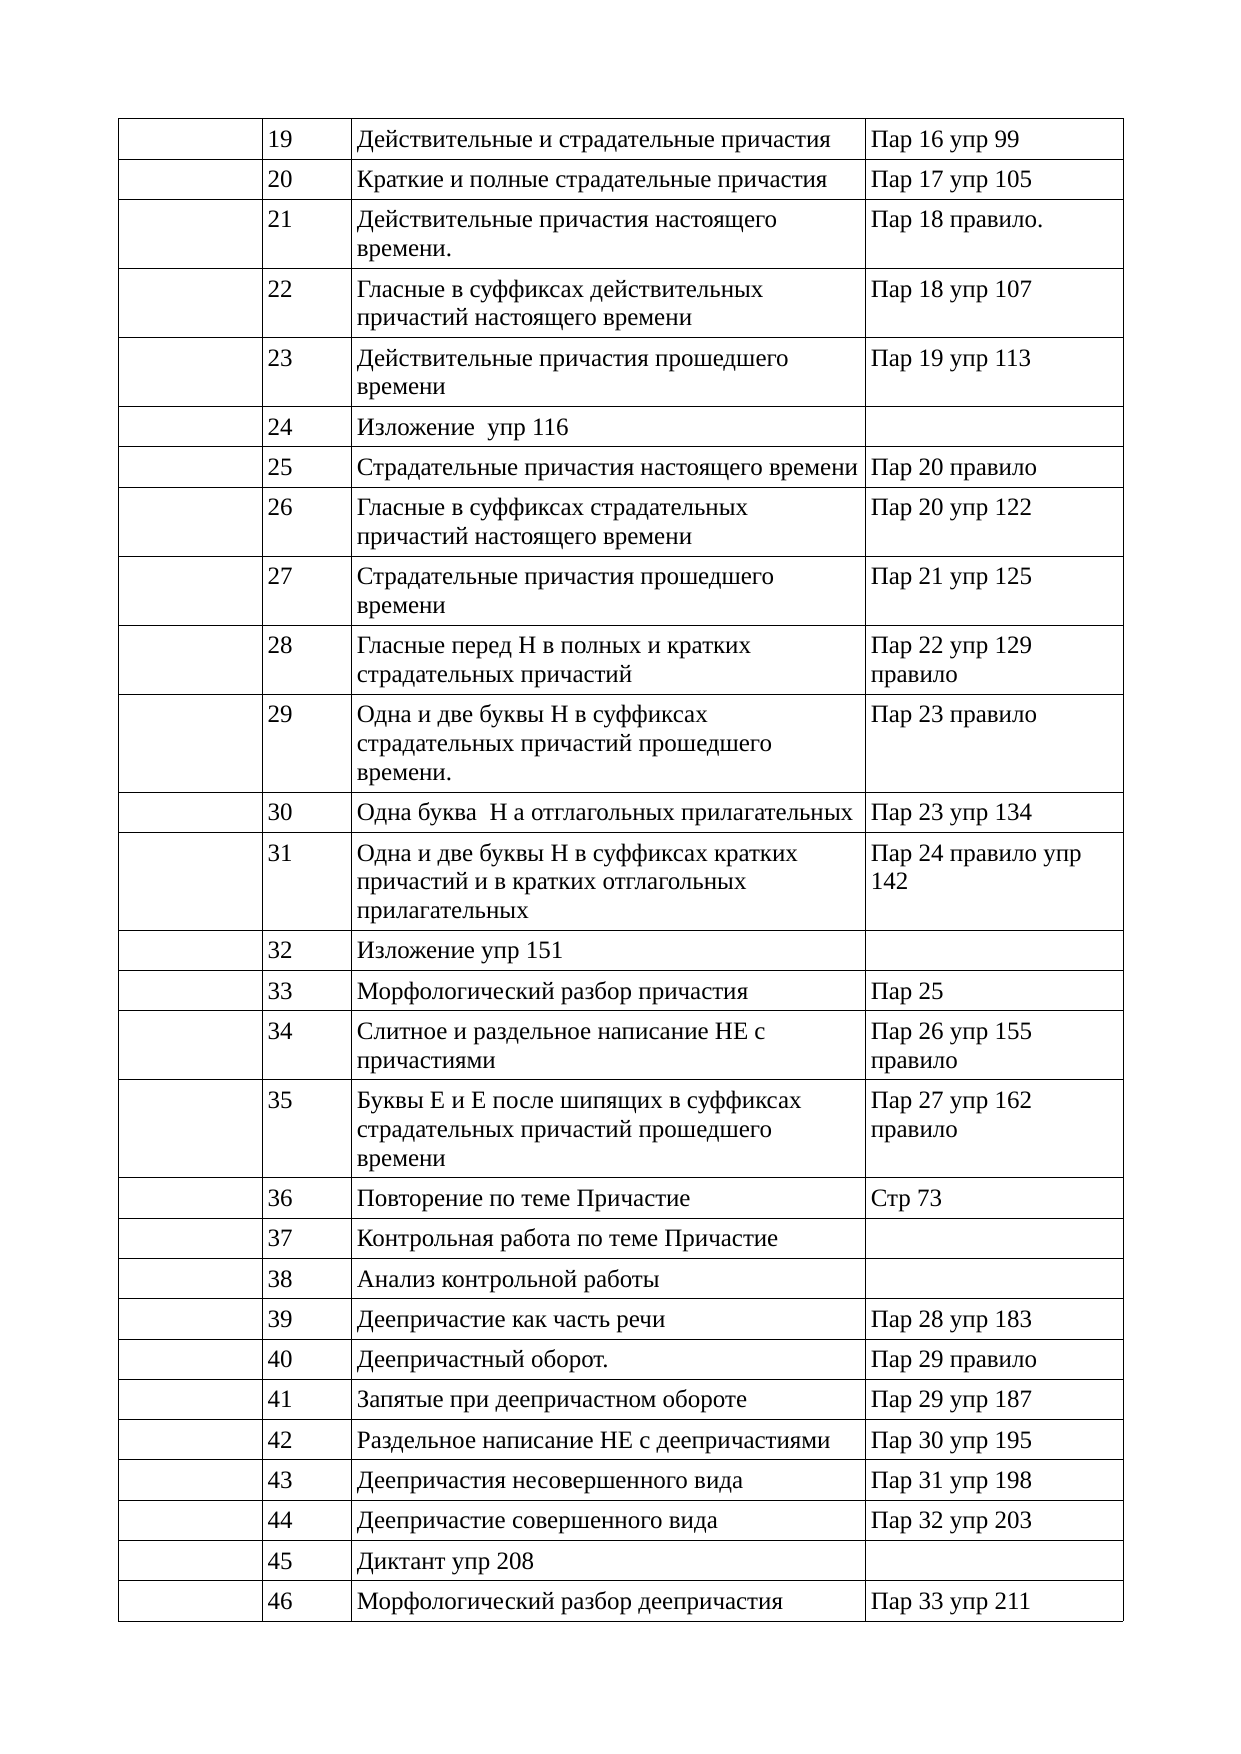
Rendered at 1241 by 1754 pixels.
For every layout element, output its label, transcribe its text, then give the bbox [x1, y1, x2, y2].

table_cell Пар 16 упр 99 [866, 119, 1123, 158]
table_cell Пар 23 правило [866, 695, 1123, 792]
table_cell [119, 1380, 262, 1419]
table_cell 36 [263, 1178, 351, 1217]
table_cell 22 [263, 269, 351, 337]
table_cell Морфологический разбор деепричастия [352, 1581, 865, 1621]
table_cell 43 [263, 1460, 351, 1500]
table_cell [119, 1219, 262, 1258]
table_cell Деепричастный оборот. [352, 1340, 865, 1379]
table_cell Раздельное написание НЕ с деепричастиями [352, 1420, 865, 1459]
table_cell 33 [263, 971, 351, 1010]
table_cell Одна и две буквы Н в суффиксах страдательных причастий прошедшего времени. [352, 695, 865, 792]
table_cell Действительные причастия прошедшего времени [352, 338, 865, 406]
table_cell Пар 27 упр 162 правило [866, 1080, 1123, 1177]
table_cell 41 [263, 1380, 351, 1419]
table_cell [119, 200, 262, 268]
table_cell 30 [263, 793, 351, 832]
table_cell [119, 1080, 262, 1177]
table_cell [866, 1541, 1123, 1580]
table_cell [119, 1581, 262, 1621]
table_cell [866, 407, 1123, 446]
table_cell Пар 32 упр 203 [866, 1501, 1123, 1540]
table_cell Буквы Е и Е после шипящих в суффиксах страдательных причастий прошедшего времени [352, 1080, 865, 1177]
table_cell [119, 1420, 262, 1459]
table_cell Слитное и раздельное написание НЕ с причастиями [352, 1011, 865, 1079]
table_cell Одна и две буквы Н в суффиксах кратких причастий и в кратких отглагольных прилагательных [352, 833, 865, 930]
table_cell [119, 407, 262, 446]
table_cell 23 [263, 338, 351, 406]
table_cell [119, 1460, 262, 1500]
table_cell Краткие и полные страдательные причастия [352, 160, 865, 199]
table_cell Диктант упр 208 [352, 1541, 865, 1580]
table_cell [119, 1011, 262, 1079]
table_cell [119, 1299, 262, 1338]
table_cell Пар 28 упр 183 [866, 1299, 1123, 1338]
table_cell Пар 18 правило. [866, 200, 1123, 268]
table_cell 21 [263, 200, 351, 268]
table_cell Пар 20 упр 122 [866, 488, 1123, 556]
table_cell Пар 30 упр 195 [866, 1420, 1123, 1459]
table_cell Деепричастия несовершенного вида [352, 1460, 865, 1500]
table_cell Пар 33 упр 211 [866, 1581, 1123, 1621]
table_cell [866, 931, 1123, 970]
table_cell Страдательные причастия настоящего времени [352, 447, 865, 487]
table_cell 34 [263, 1011, 351, 1079]
table_cell 42 [263, 1420, 351, 1459]
table_cell [119, 626, 262, 694]
table_cell Страдательные причастия прошедшего времени [352, 557, 865, 625]
table_cell [119, 695, 262, 792]
table_cell 35 [263, 1080, 351, 1177]
table_cell 29 [263, 695, 351, 792]
table_cell [119, 1259, 262, 1298]
table_cell Стр 73 [866, 1178, 1123, 1217]
table_cell 24 [263, 407, 351, 446]
table_cell [119, 833, 262, 930]
table_cell 26 [263, 488, 351, 556]
table_cell 45 [263, 1541, 351, 1580]
table_cell Действительные причастия настоящего времени. [352, 200, 865, 268]
table_cell Одна буква Н а отглагольных прилагательных [352, 793, 865, 832]
table_cell Повторение по теме Причастие [352, 1178, 865, 1217]
table_cell 37 [263, 1219, 351, 1258]
table_cell Пар 20 правило [866, 447, 1123, 487]
table_cell Анализ контрольной работы [352, 1259, 865, 1298]
table_cell [119, 931, 262, 970]
table_cell 32 [263, 931, 351, 970]
table_cell Пар 29 упр 187 [866, 1380, 1123, 1419]
table_cell Изложение упр 151 [352, 931, 865, 970]
table_cell [119, 160, 262, 199]
table_cell [119, 119, 262, 158]
table_cell Действительные и страдательные причастия [352, 119, 865, 158]
table_cell Пар 31 упр 198 [866, 1460, 1123, 1500]
table_cell [119, 793, 262, 832]
table_cell [119, 488, 262, 556]
table_cell 25 [263, 447, 351, 487]
table_cell [119, 338, 262, 406]
table_cell Пар 21 упр 125 [866, 557, 1123, 625]
table_cell Гласные в суффиксах действительных причастий настоящего времени [352, 269, 865, 337]
table_cell [119, 1501, 262, 1540]
table_cell Пар 26 упр 155 правило [866, 1011, 1123, 1079]
table_cell Запятые при деепричастном обороте [352, 1380, 865, 1419]
table_cell [119, 1178, 262, 1217]
table_cell [119, 269, 262, 337]
table_cell Изложение упр 116 [352, 407, 865, 446]
table_cell Пар 24 правило упр 142 [866, 833, 1123, 930]
table_cell [119, 971, 262, 1010]
table_cell Пар 17 упр 105 [866, 160, 1123, 199]
table_cell 44 [263, 1501, 351, 1540]
table_cell 39 [263, 1299, 351, 1338]
table_cell Гласные в суффиксах страдательных причастий настоящего времени [352, 488, 865, 556]
table_cell 20 [263, 160, 351, 199]
table_cell Контрольная работа по теме Причастие [352, 1219, 865, 1258]
table_cell Пар 19 упр 113 [866, 338, 1123, 406]
table_cell Деепричастие совершенного вида [352, 1501, 865, 1540]
table_cell 27 [263, 557, 351, 625]
table_cell Пар 29 правило [866, 1340, 1123, 1379]
table_cell 19 [263, 119, 351, 158]
table_cell 28 [263, 626, 351, 694]
table_cell Пар 18 упр 107 [866, 269, 1123, 337]
table_cell 38 [263, 1259, 351, 1298]
table_cell Морфологический разбор причастия [352, 971, 865, 1010]
table_cell 40 [263, 1340, 351, 1379]
table_cell [119, 1340, 262, 1379]
table_cell [866, 1259, 1123, 1298]
table_cell Пар 25 [866, 971, 1123, 1010]
table_cell Гласные перед Н в полных и кратких страдательных причастий [352, 626, 865, 694]
table_cell Пар 22 упр 129 правило [866, 626, 1123, 694]
table_cell [866, 1219, 1123, 1258]
table_cell Деепричастие как часть речи [352, 1299, 865, 1338]
table_cell [119, 557, 262, 625]
table_cell [119, 447, 262, 487]
table_cell 31 [263, 833, 351, 930]
table_cell [119, 1541, 262, 1580]
table_cell Пар 23 упр 134 [866, 793, 1123, 832]
table_cell 46 [263, 1581, 351, 1621]
